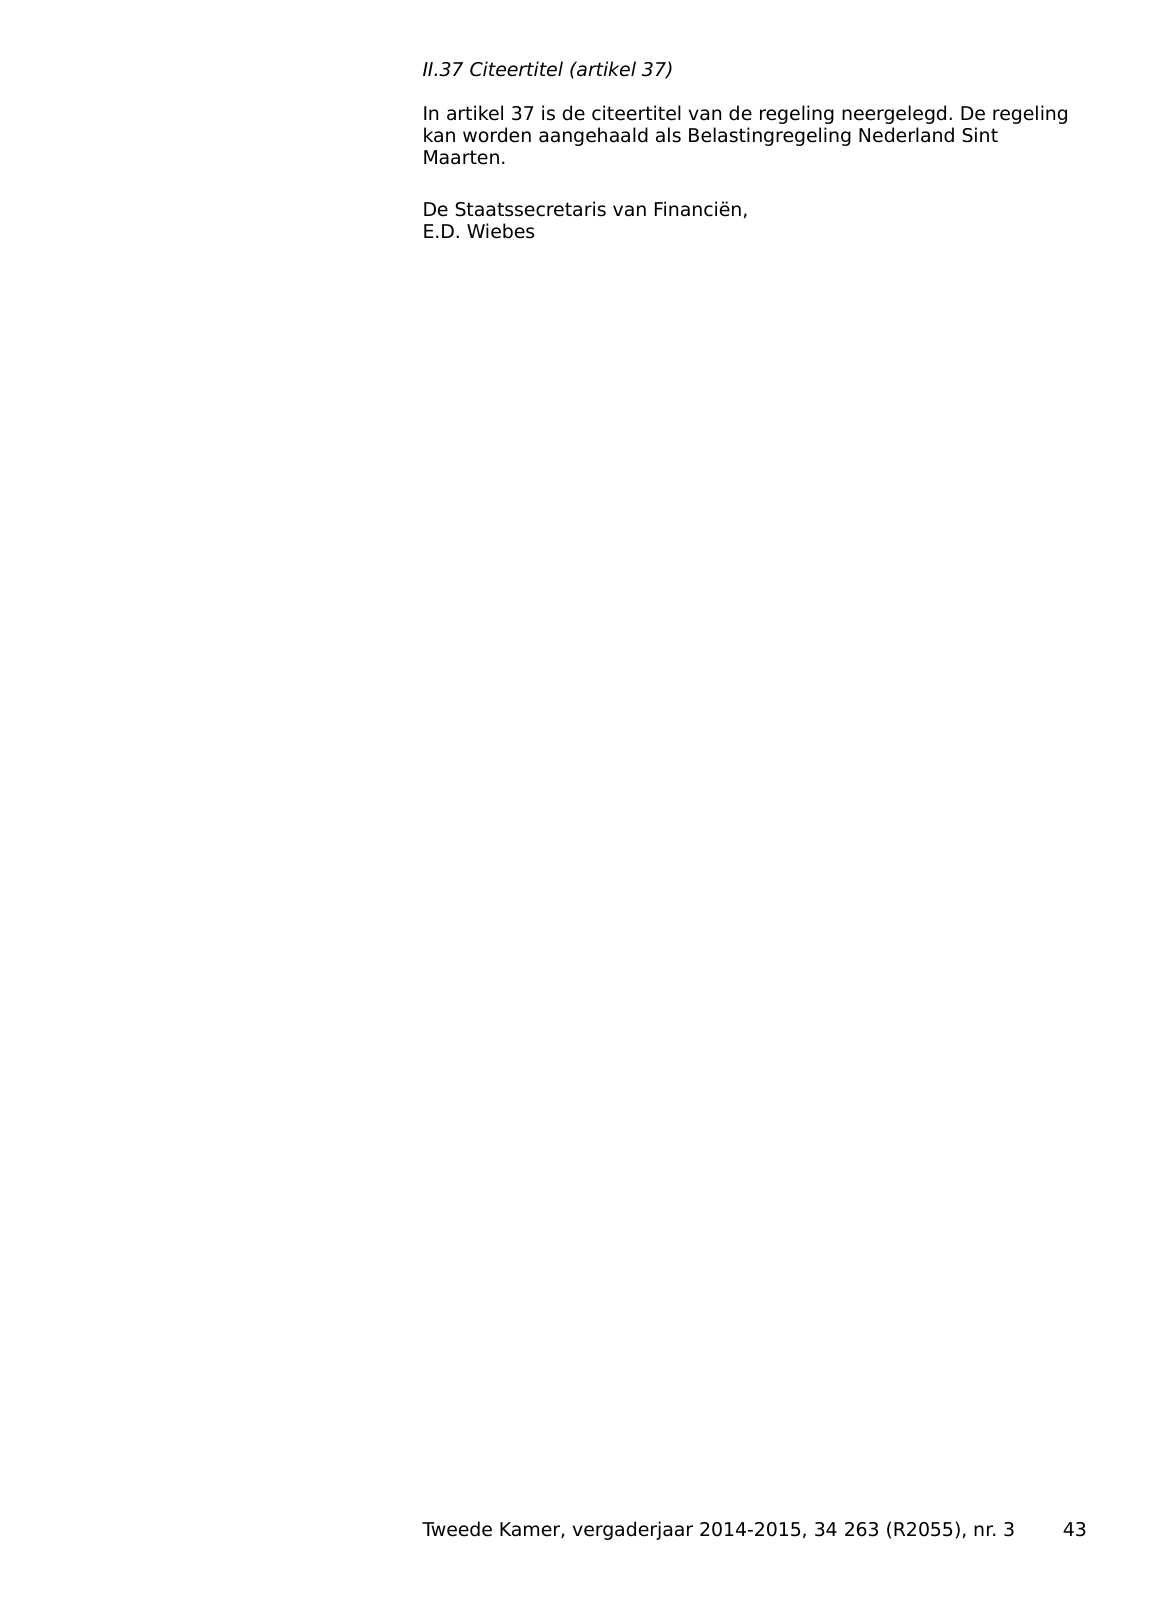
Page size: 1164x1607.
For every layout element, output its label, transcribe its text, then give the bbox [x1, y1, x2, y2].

subtitle II.37 Citeertitel (artikel 37) [422, 59, 1087, 81]
text In artikel 37 is de citeertitel van de regeling neergelegd. De regeling kan worden aangehaald als Belastingregeling Nederland Sint Maarten. [422, 103, 1087, 169]
text De Staatssecretaris van Financiën, E.D. Wiebes [422, 199, 1087, 243]
